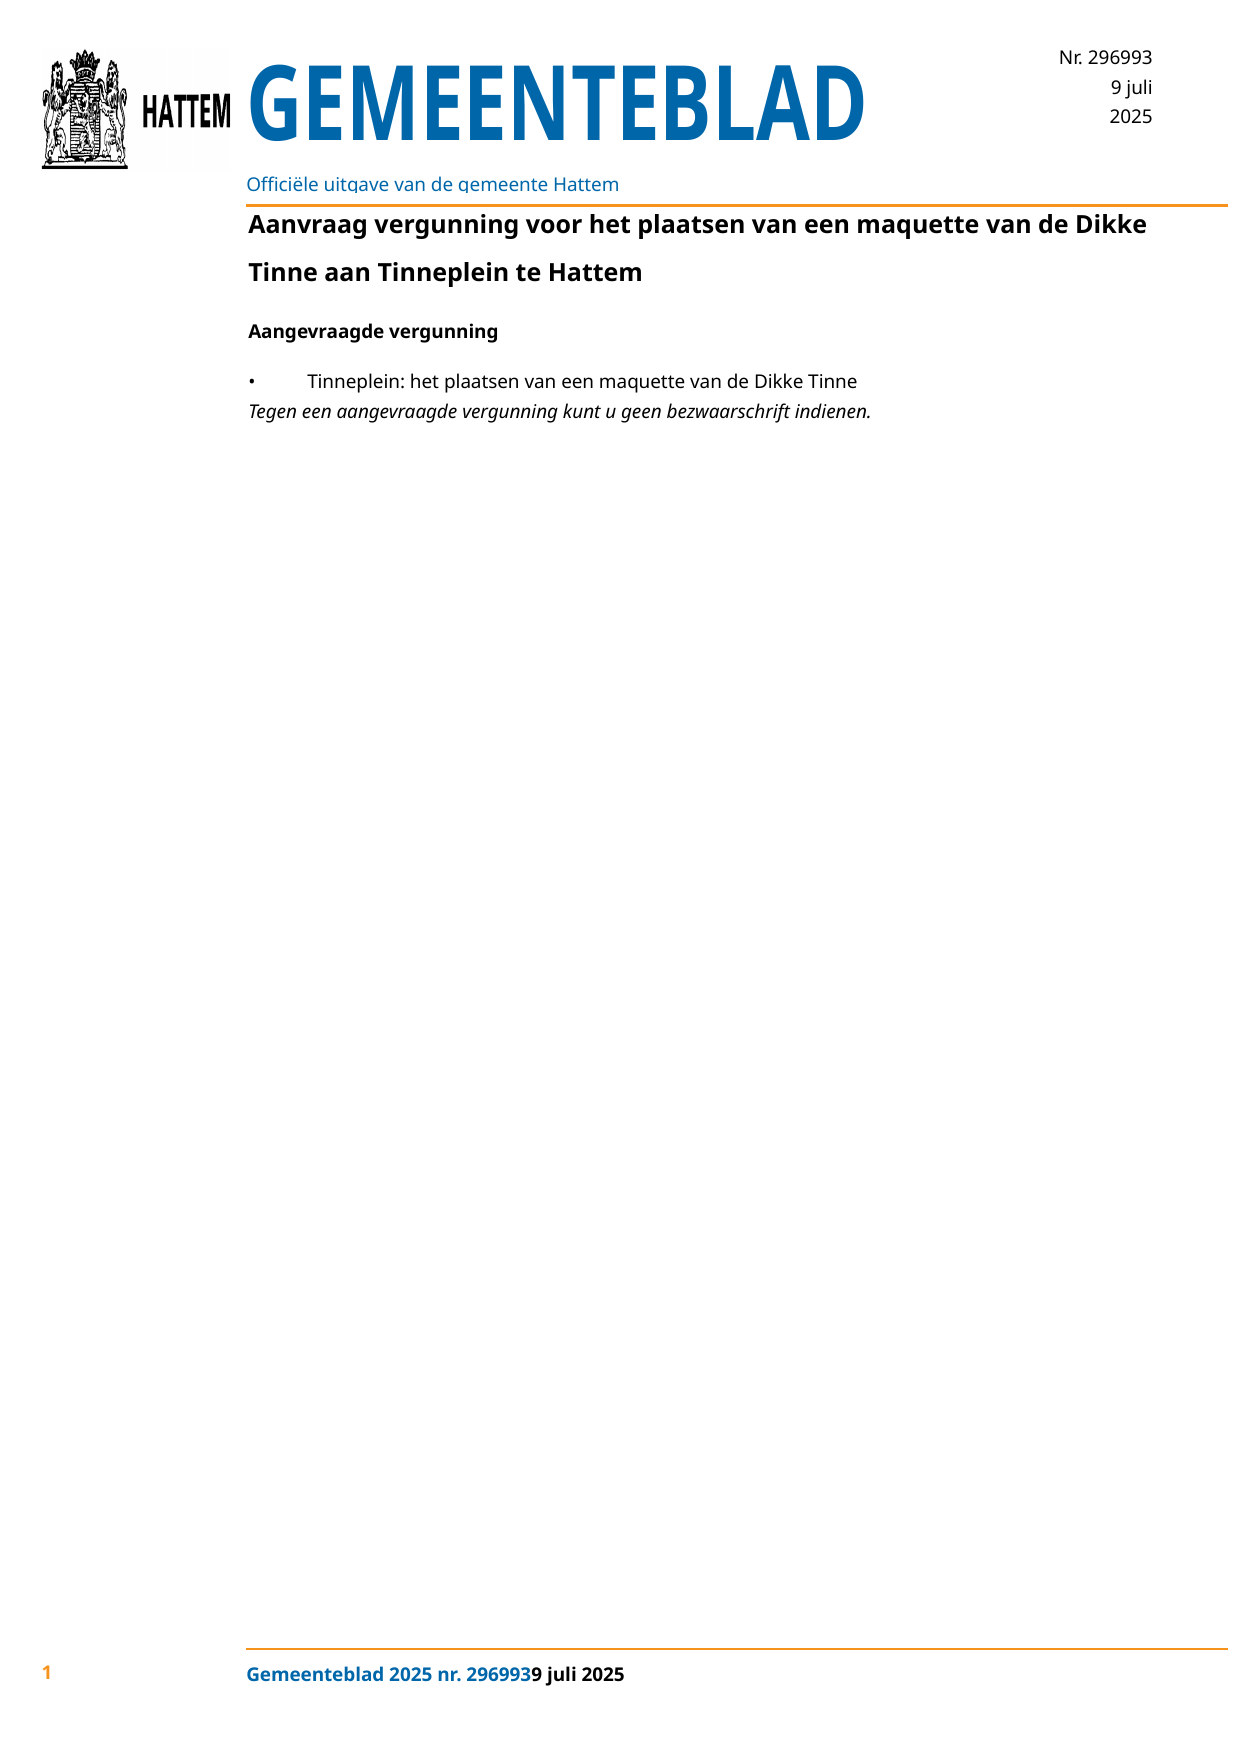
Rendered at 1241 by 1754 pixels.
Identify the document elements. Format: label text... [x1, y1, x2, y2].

text Aangevraagde vergunning [248, 318, 1152, 344]
text Aanvraag vergunning voor het plaatsen van een maquette van de Dikke Tinne aan Tinneplein te Hattem [248, 207, 1152, 288]
list Tinneplein: het plaatsen van een maquette van de Dikke Tinne [248, 368, 1152, 394]
picture [41, 47, 231, 172]
text Tegen een aangevraagde vergunning kunt u geen bezwaarschrift indienen. [248, 398, 1152, 424]
